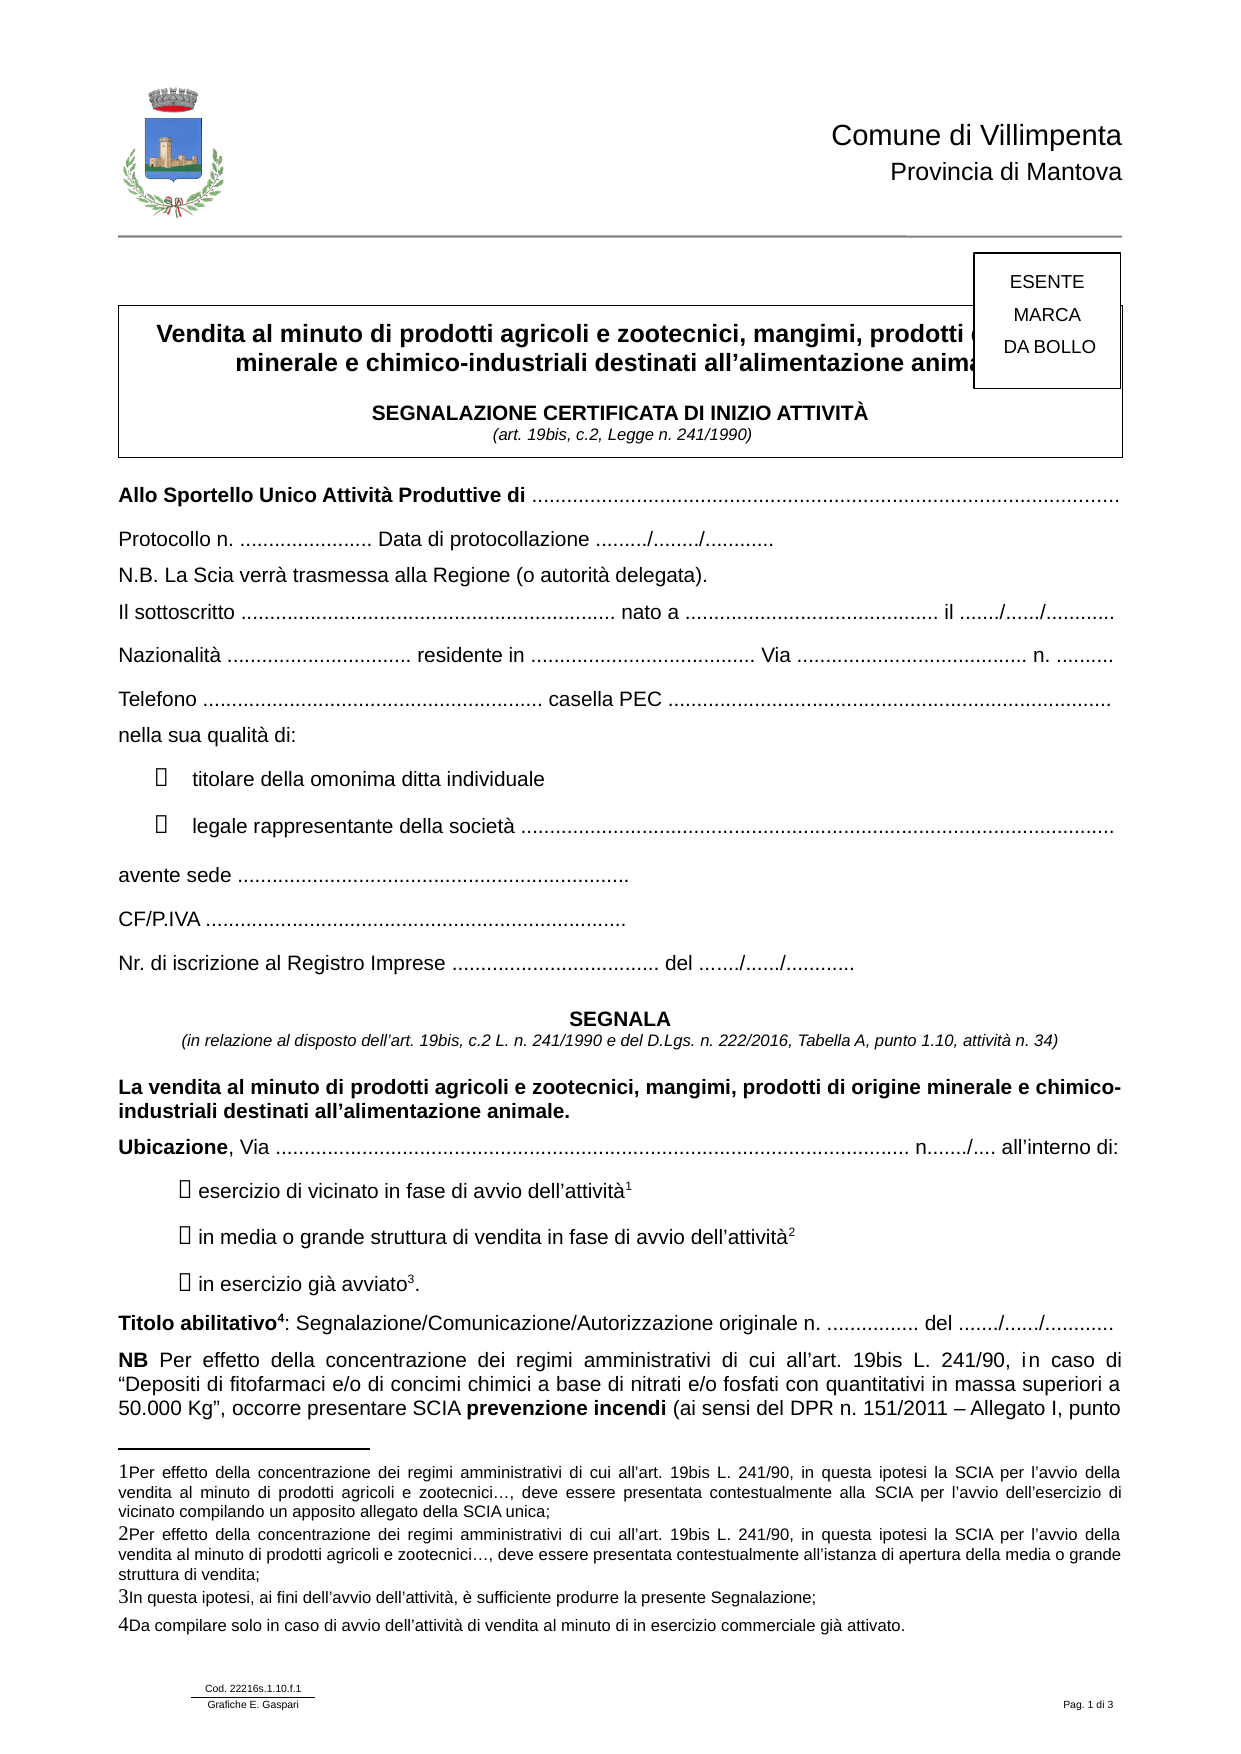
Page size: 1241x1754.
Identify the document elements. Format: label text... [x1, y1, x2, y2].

text Ubicazione, Via .............................................................................................................. n......./.... all’interno di: [118, 1135, 1122, 1159]
text  legale rappresentante della società ....................................................................................................... [153, 806, 1122, 840]
text Comune di Villimpenta [224, 118, 1122, 152]
text Provincia di Mantova [224, 157, 1122, 185]
text CF/P.IVA ......................................................................... [118, 907, 1122, 931]
text  in media o grande struttura di vendita in fase di avvio dell’attività [177, 1218, 1122, 1252]
text avente sede .................................................................... [118, 863, 1122, 887]
text Protocollo n. ....................... Data di protocollazione ........./......../............ [118, 527, 1122, 551]
text Telefono ........................................................... casella PEC ............................................................................. [118, 687, 1122, 711]
text Nazionalità ................................ residente in ....................................... Via ........................................ n. .......... [118, 643, 1122, 667]
text SEGNALA [118, 1006, 1122, 1030]
table_header Vendita al minuto di prodotti agricoli e zootecnici, mangimi, prodotti di origine minerale e chimico-industriali destinati all’alimentazione animale SEGNALAZIONE CERTIFICATA DI INIZIO ATTIVITÀ (art. 19bis, c.2, Legge n. 241/1990) [119, 306, 1122, 457]
picture [122, 87, 224, 219]
text Allo Sportello Unico Attività Produttive di [118, 483, 1122, 507]
text Da compilare solo in caso di avvio dell’attività di vendita al minuto di in esercizio commerciale già attivato. [118, 1612, 1122, 1636]
text Titolo abilitativo: Segnalazione/Comunicazione/Autorizzazione originale n. ................ del ......./....../............ [118, 1311, 1122, 1335]
text N.B. La Scia verrà trasmessa alla Regione (o autorità delegata). [118, 563, 1122, 587]
text Il sottoscritto ................................................................. nato a ............................................ il ......./....../............ [118, 599, 1122, 623]
text Nr. di iscrizione al Registro Imprese .................................... del ......./....../............ [118, 950, 1122, 974]
text In questa ipotesi, ai fini dell’avvio dell’attività, è sufficiente produrre la presente Segnalazione; [118, 1583, 1122, 1608]
text Per effetto della concentrazione dei regimi amministrativi di cui all’art. 19bis L. 241/90, in questa ipotesi la SCIA per l’avvio della vendita al minuto di prodotti agricoli e zootecnici…, deve essere presentata contestualmente all’istanza di apertura della media o grande struttura di vendita; [118, 1521, 1122, 1583]
text  in esercizio già avviato. [177, 1264, 1122, 1299]
text (in relazione al disposto dell’art. 19bis, c.2 L. n. 241/1990 e del D.Lgs. n. 222/2016, Tabella A, punto 1.10, attività n. 34) [118, 1030, 1122, 1049]
text Per effetto della concentrazione dei regimi amministrativi di cui all’art. 19bis L. 241/90, in questa ipotesi la SCIA per l’avvio della vendita al minuto di prodotti agricoli e zootecnici…, deve essere presentata contestualmente alla SCIA per l’avvio dell’esercizio di vicinato compilando un apposito allegato della SCIA unica; [118, 1459, 1122, 1521]
text NB Per effetto della concentrazione dei regimi amministrativi di cui all’art. 19bis L. 241/90, in caso di “Depositi di fitofarmaci e/o di concimi chimici a base di nitrati e/o fosfati con quantitativi in massa superiori a 50.000 Kg”, occorre presentare SCIA prevenzione incendi (ai sensi del DPR n. 151/2011 – Allegato I, punto [118, 1348, 1122, 1419]
text  esercizio di vicinato in fase di avvio dell’attività [177, 1171, 1122, 1206]
text nella sua qualità di: [118, 723, 1122, 747]
text La vendita al minuto di prodotti agricoli e zootecnici, mangimi, prodotti di origine minerale e chimico-industriali destinati all’alimentazione animale. [118, 1074, 1122, 1122]
text  titolare della omonima ditta individuale [153, 760, 1122, 794]
